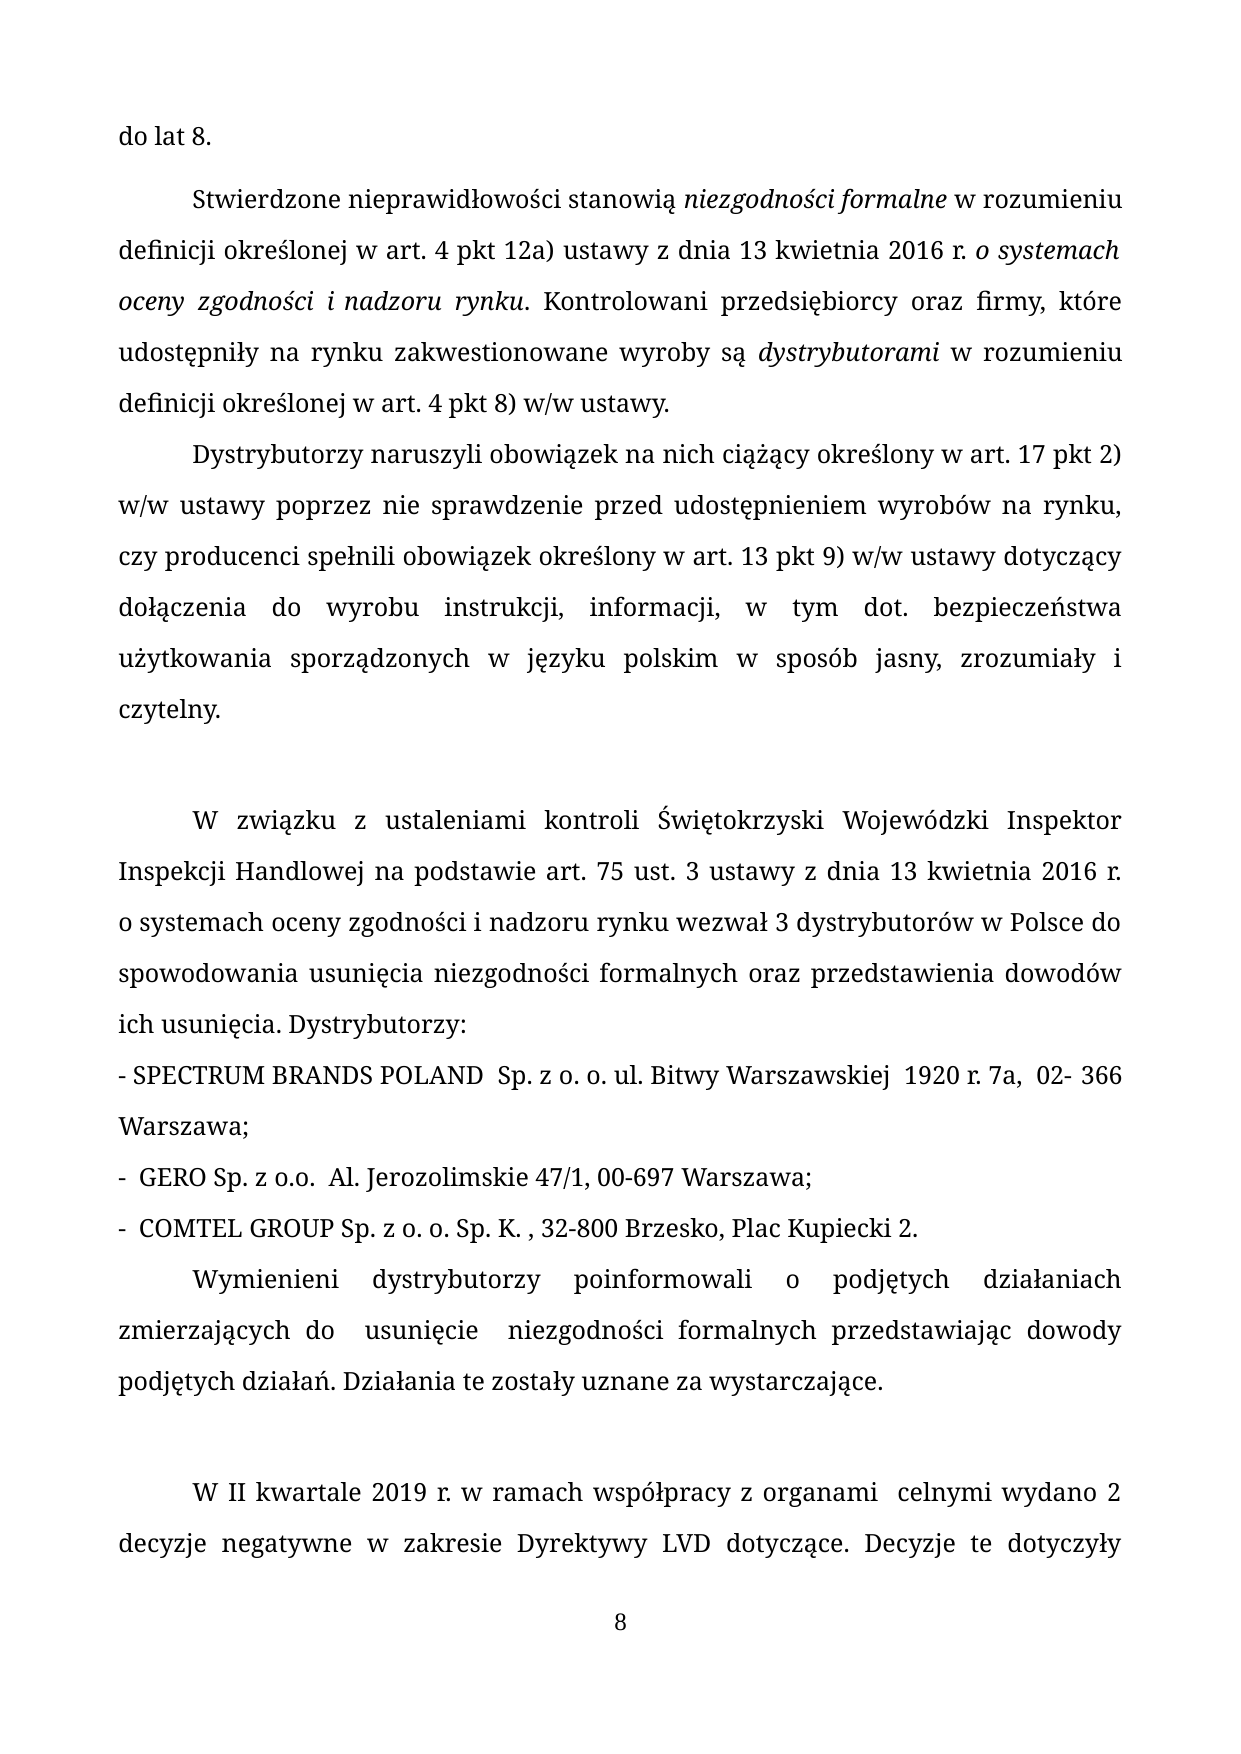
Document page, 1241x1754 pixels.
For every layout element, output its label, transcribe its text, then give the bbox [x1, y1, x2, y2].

text Wymienieni dystrybutorzy poinformowali o podjętych działaniach zmierzających do usunięcie niezgodności formalnych przedstawiając dowody podjętych działań. Działania te zostały uznane za wystarczające. [118, 1262, 1123, 1398]
text - COMTEL GROUP Sp. z o. o. Sp. K. , 32-800 Brzesko, Plac Kupiecki 2. [118, 1211, 1123, 1245]
text W II kwartale 2019 r. w ramach współpracy z organami celnymi wydano 2 decyzje negatywne w zakresie Dyrektywy LVD dotyczące. Decyzje te dotyczyły [118, 1474, 1123, 1560]
text Dystrybutorzy naruszyli obowiązek na nich ciążący określony w art. 17 pkt 2) w/w ustawy poprzez nie sprawdzenie przed udostępnieniem wyrobów na rynku, czy producenci spełnili obowiązek określony w art. 13 pkt 9) w/w ustawy dotyczący dołączenia do wyrobu instrukcji, informacji, w tym dot. bezpieczeństwa użytkowania sporządzonych w języku polskim w sposób jasny, zrozumiały i czytelny. [118, 437, 1123, 726]
text do lat 8. [118, 118, 1123, 152]
text W związku z ustaleniami kontroli Świętokrzyski Wojewódzki Inspektor Inspekcji Handlowej na podstawie art. 75 ust. 3 ustawy z dnia 13 kwietnia 2016 r. o systemach oceny zgodności i nadzoru rynku wezwał 3 dystrybutorów w Polsce do spowodowania usunięcia niezgodności formalnych oraz przedstawienia dowodów ich usunięcia. Dystrybutorzy: [118, 803, 1123, 1041]
text - GERO Sp. z o.o. Al. Jerozolimskie 47/1, 00-697 Warszawa; [118, 1160, 1123, 1194]
text Stwierdzone nieprawidłowości stanowią niezgodności formalne w rozumieniu definicji określonej w art. 4 pkt 12a) ustawy z dnia 13 kwietnia 2016 r. o systemach oceny zgodności i nadzoru rynku. Kontrolowani przedsiębiorcy oraz firmy, które udostępniły na rynku zakwestionowane wyroby są dystrybutorami w rozumieniu definicji określonej w art. 4 pkt 8) w/w ustawy. [118, 182, 1123, 420]
text - SPECTRUM BRANDS POLAND Sp. z o. o. ul. Bitwy Warszawskiej 1920 r. 7a, 02- 366 Warszawa; [118, 1058, 1123, 1143]
